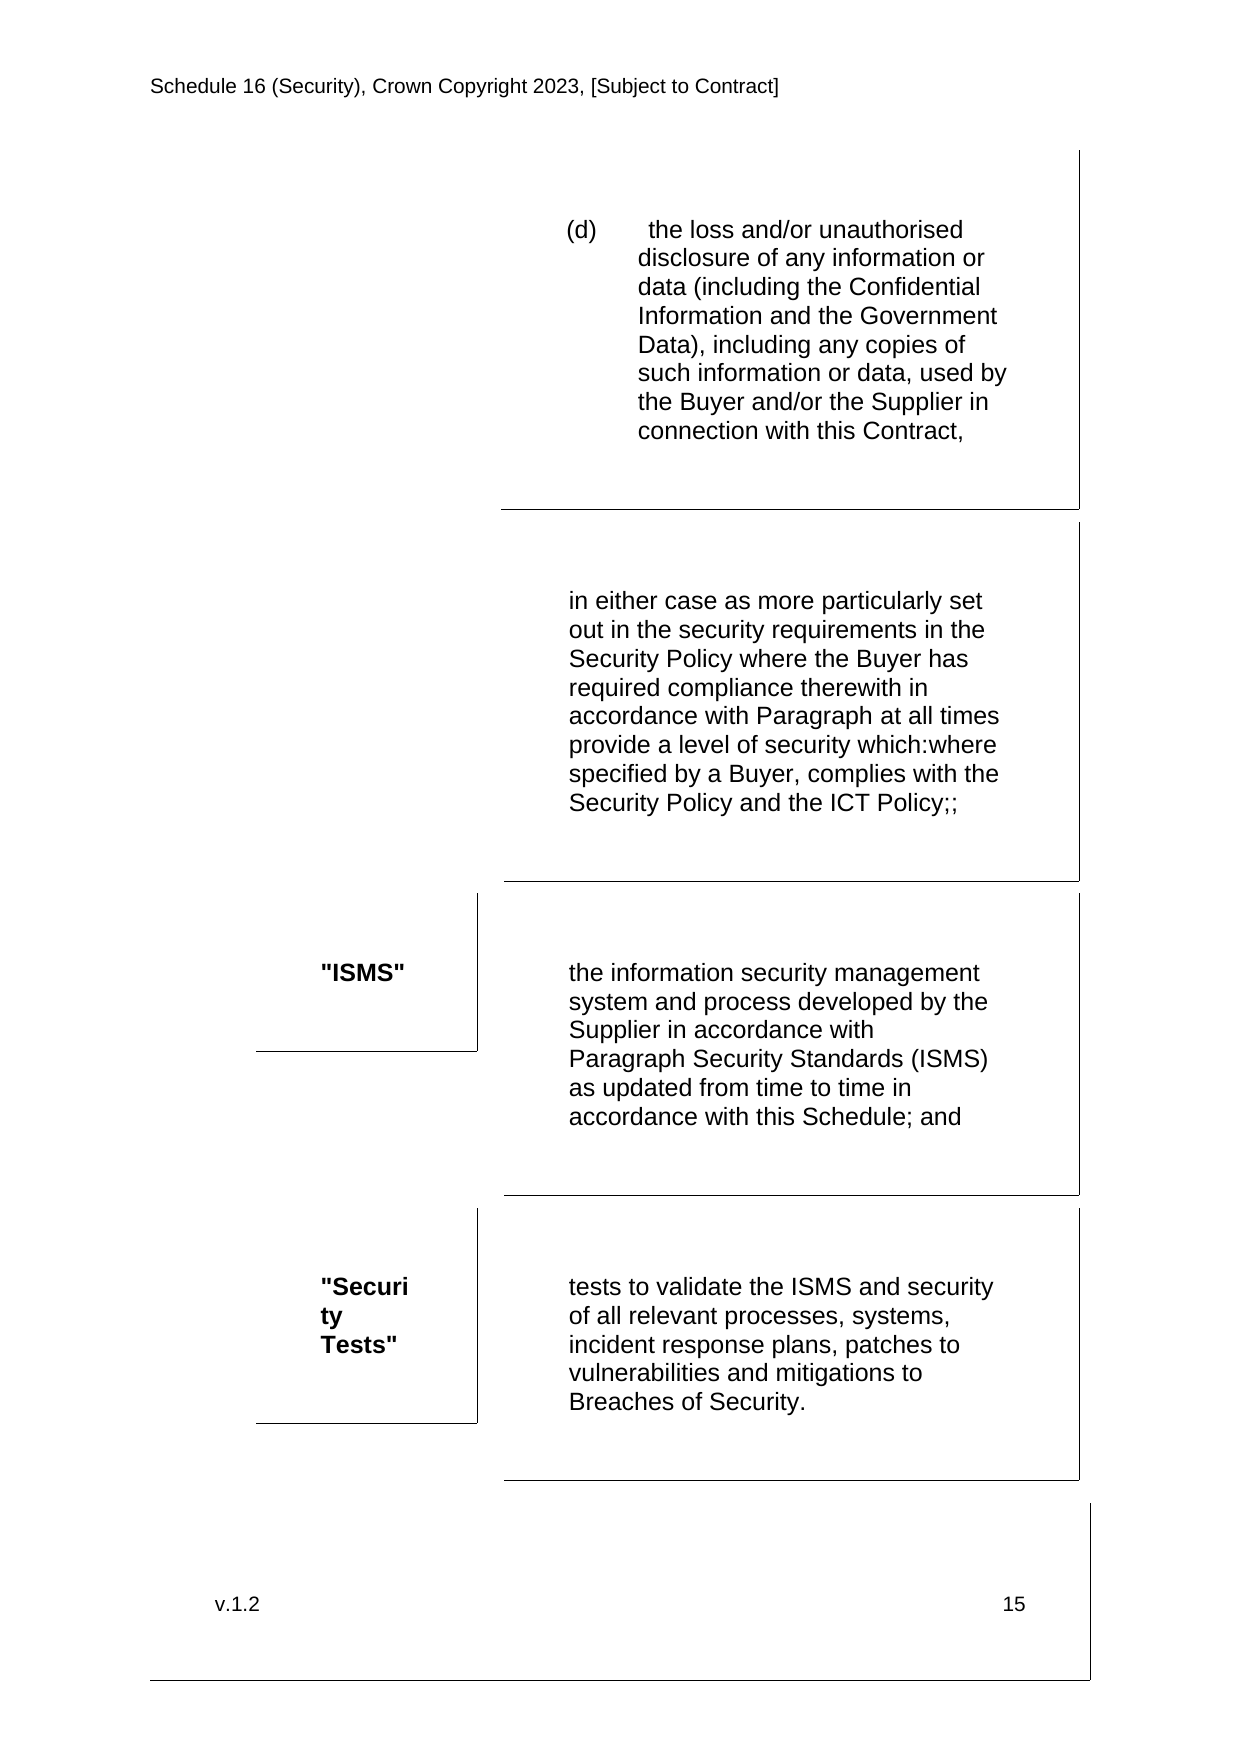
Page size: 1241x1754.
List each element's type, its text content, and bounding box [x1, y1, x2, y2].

table_cell the information security management system and process developed by the Supplier in accordance with Paragraph 3 (ISMS) as updated from time to time in accordance with this Schedule; and [489, 893, 1092, 1207]
table_header means the occurrence of: any unauthorised access to or use of the Goods and/or Deliverables, the Sites and/or any Information and Communication Technology ("ICT"), information or data (including the Confidential Information and the Government Data) used by the Buyer and/or the Supplier in connection with this Contract; and/or the loss and/or unauthorised disclosure of any information or data (including the Confidential Information and the Government Data), including any copies of such information or data, used by the Buyer and/or the Supplier in connection with this Contract, in either case as more particularly set out in the security requirements in the Security Policy where the Buyer has required compliance therewith in accordance with Paragraph 3.4.3(d); [489, 150, 1092, 893]
table_header [255, 150, 489, 893]
table_cell "Security Tests" [255, 1208, 489, 1493]
table_cell tests to validate the ISMS and security of all relevant processes, systems, incident response plans, patches to vulnerabilities and mitigations to Breaches of Security. [489, 1208, 1092, 1493]
table_cell "ISMS" [255, 893, 489, 1207]
